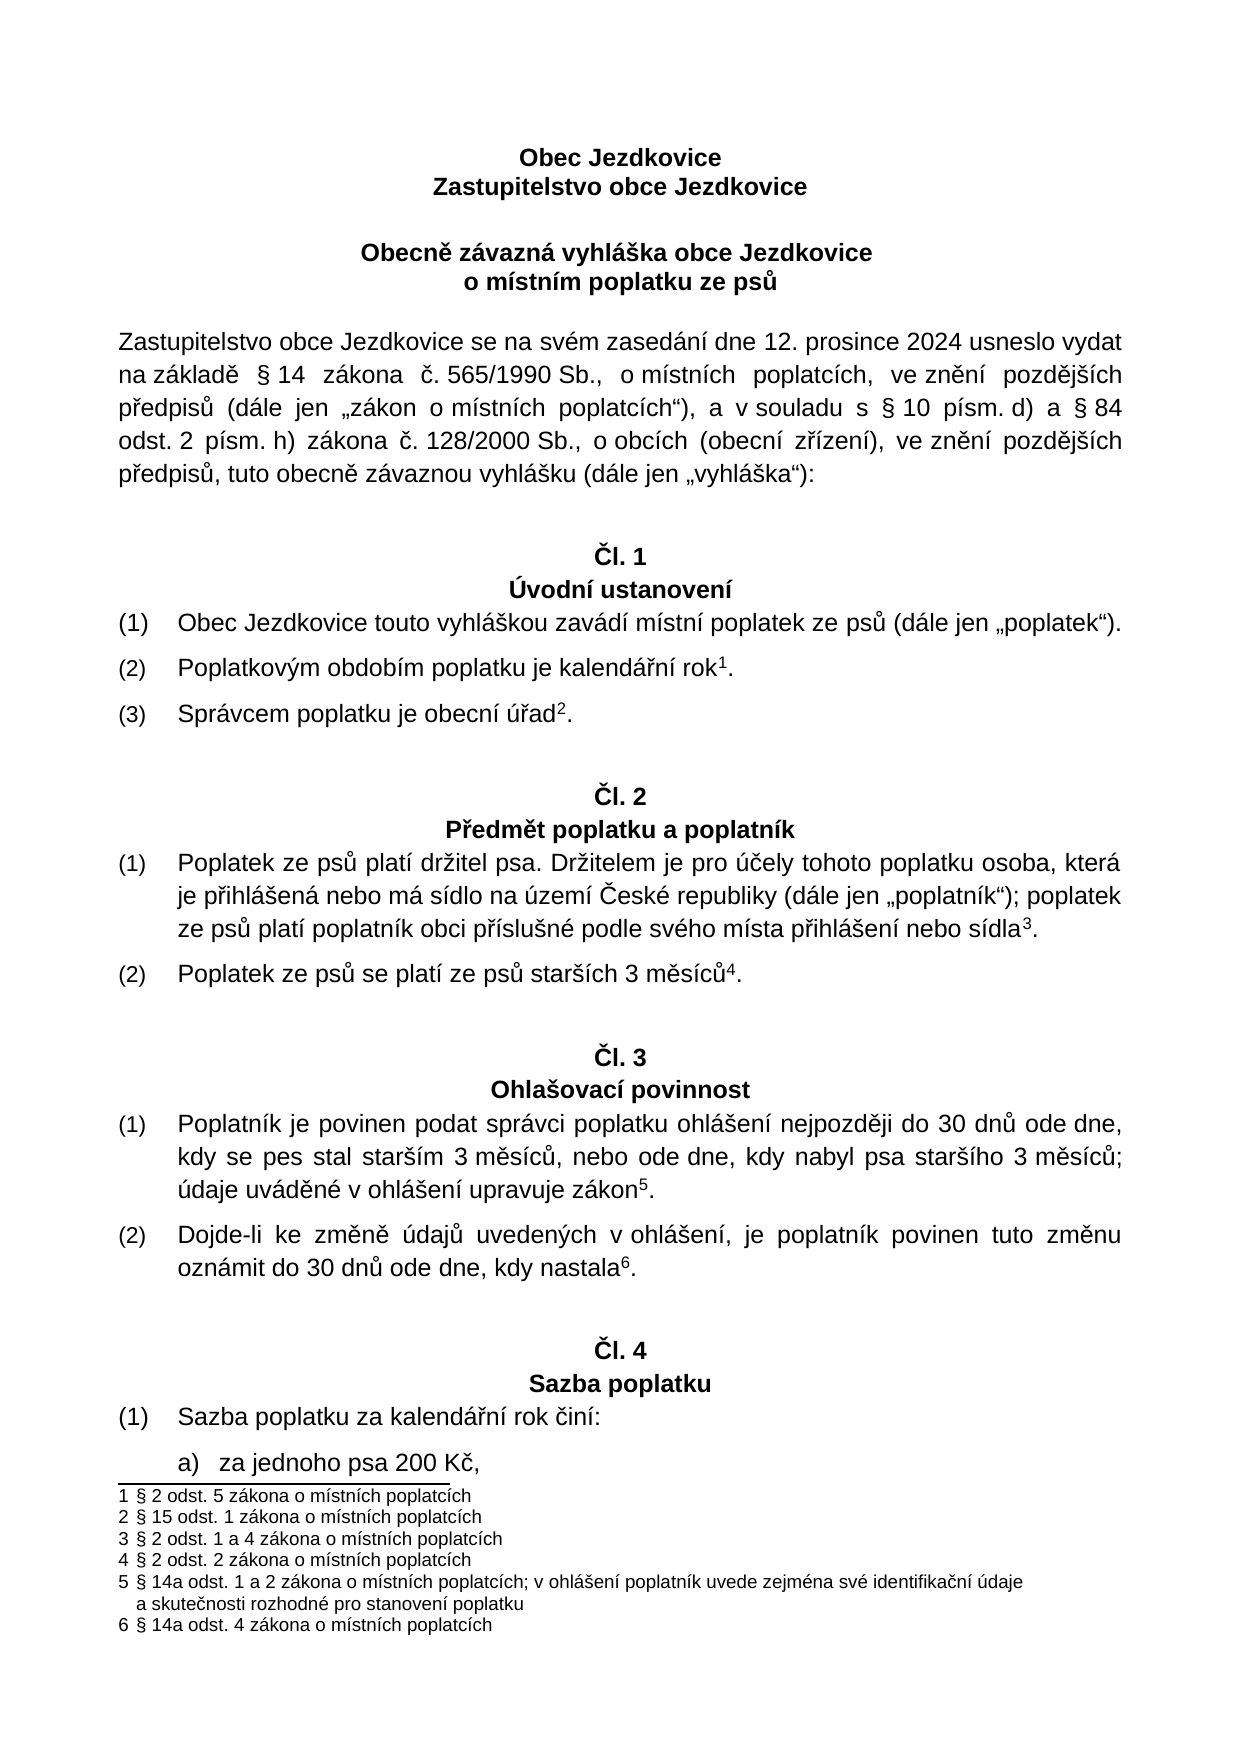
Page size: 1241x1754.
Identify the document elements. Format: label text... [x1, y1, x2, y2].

subtitle Čl. 4 Sazba poplatku [118, 1336, 1122, 1398]
text Zastupitelstvo obce Jezdkovice se na svém zasedání dne 12. prosince 2024 usneslo vydat na základě § 14 zákona č. 565/1990 Sb., o místních poplatcích, ve znění pozdějších předpisů (dále jen „zákon o místních poplatcích“), a v souladu s § 10 písm. d) a § 84 odst. 2 písm. h) zákona č. 128/2000 Sb., o obcích (obecní zřízení), ve znění pozdějších předpisů, tuto obecně závaznou vyhlášku (dále jen „vyhláška“): [118, 327, 1122, 487]
subtitle Čl. 3 Ohlašovací povinnost [118, 1042, 1122, 1104]
list § 14a odst. 1 a 2 zákona o místních poplatcích; v ohlášení poplatník uvede zejména své identifikační údaje a skutečnosti rozhodné pro stanovení poplatku [118, 1571, 1122, 1614]
list Obec Jezdkovice touto vyhláškou zavádí místní poplatek ze psů (dále jen „poplatek“). [118, 608, 1122, 637]
list Dojde-li ke změně údajů uvedených v ohlášení, je poplatník povinen tuto změnu oznámit do 30 dnů ode dne, kdy nastala. [118, 1220, 1122, 1282]
list Správcem poplatku je obecní úřad. [118, 699, 1122, 728]
subtitle Obecně závazná vyhláška obce Jezdkovice o místním poplatku ze psů [118, 238, 1122, 295]
list Sazba poplatku za kalendářní rok činí: [118, 1402, 1122, 1431]
list za jednoho psa 200 Kč, [177, 1448, 1122, 1476]
list § 2 odst. 1 a 4 zákona o místních poplatcích [118, 1528, 1122, 1549]
list Poplatek ze psů se platí ze psů starších 3 měsíců. [118, 959, 1122, 988]
text Obec Jezdkovice Zastupitelstvo obce Jezdkovice [118, 143, 1122, 201]
list § 2 odst. 2 zákona o místních poplatcích [118, 1549, 1122, 1571]
list Poplatník je povinen podat správci poplatku ohlášení nejpozději do 30 dnů ode dne, kdy se pes stal starším 3 měsíců, nebo ode dne, kdy nabyl psa staršího 3 měsíců; údaje uváděné v ohlášení upravuje zákon. [118, 1108, 1122, 1203]
list § 14a odst. 4 zákona o místních poplatcích [118, 1614, 1122, 1635]
list § 2 odst. 5 zákona o místních poplatcích [118, 1484, 1122, 1506]
subtitle Čl. 1 Úvodní ustanovení [118, 542, 1122, 603]
list § 15 odst. 1 zákona o místních poplatcích [118, 1506, 1122, 1528]
list Poplatek ze psů platí držitel psa. Držitelem je pro účely tohoto poplatku osoba, která je přihlášená nebo má sídlo na území České republiky (dále jen „poplatník“); poplatek ze psů platí poplatník obci příslušné podle svého místa přihlášení nebo sídla. [118, 848, 1122, 943]
subtitle Čl. 2 Předmět poplatku a poplatník [118, 782, 1122, 844]
list Poplatkovým obdobím poplatku je kalendářní rok. [118, 653, 1122, 682]
